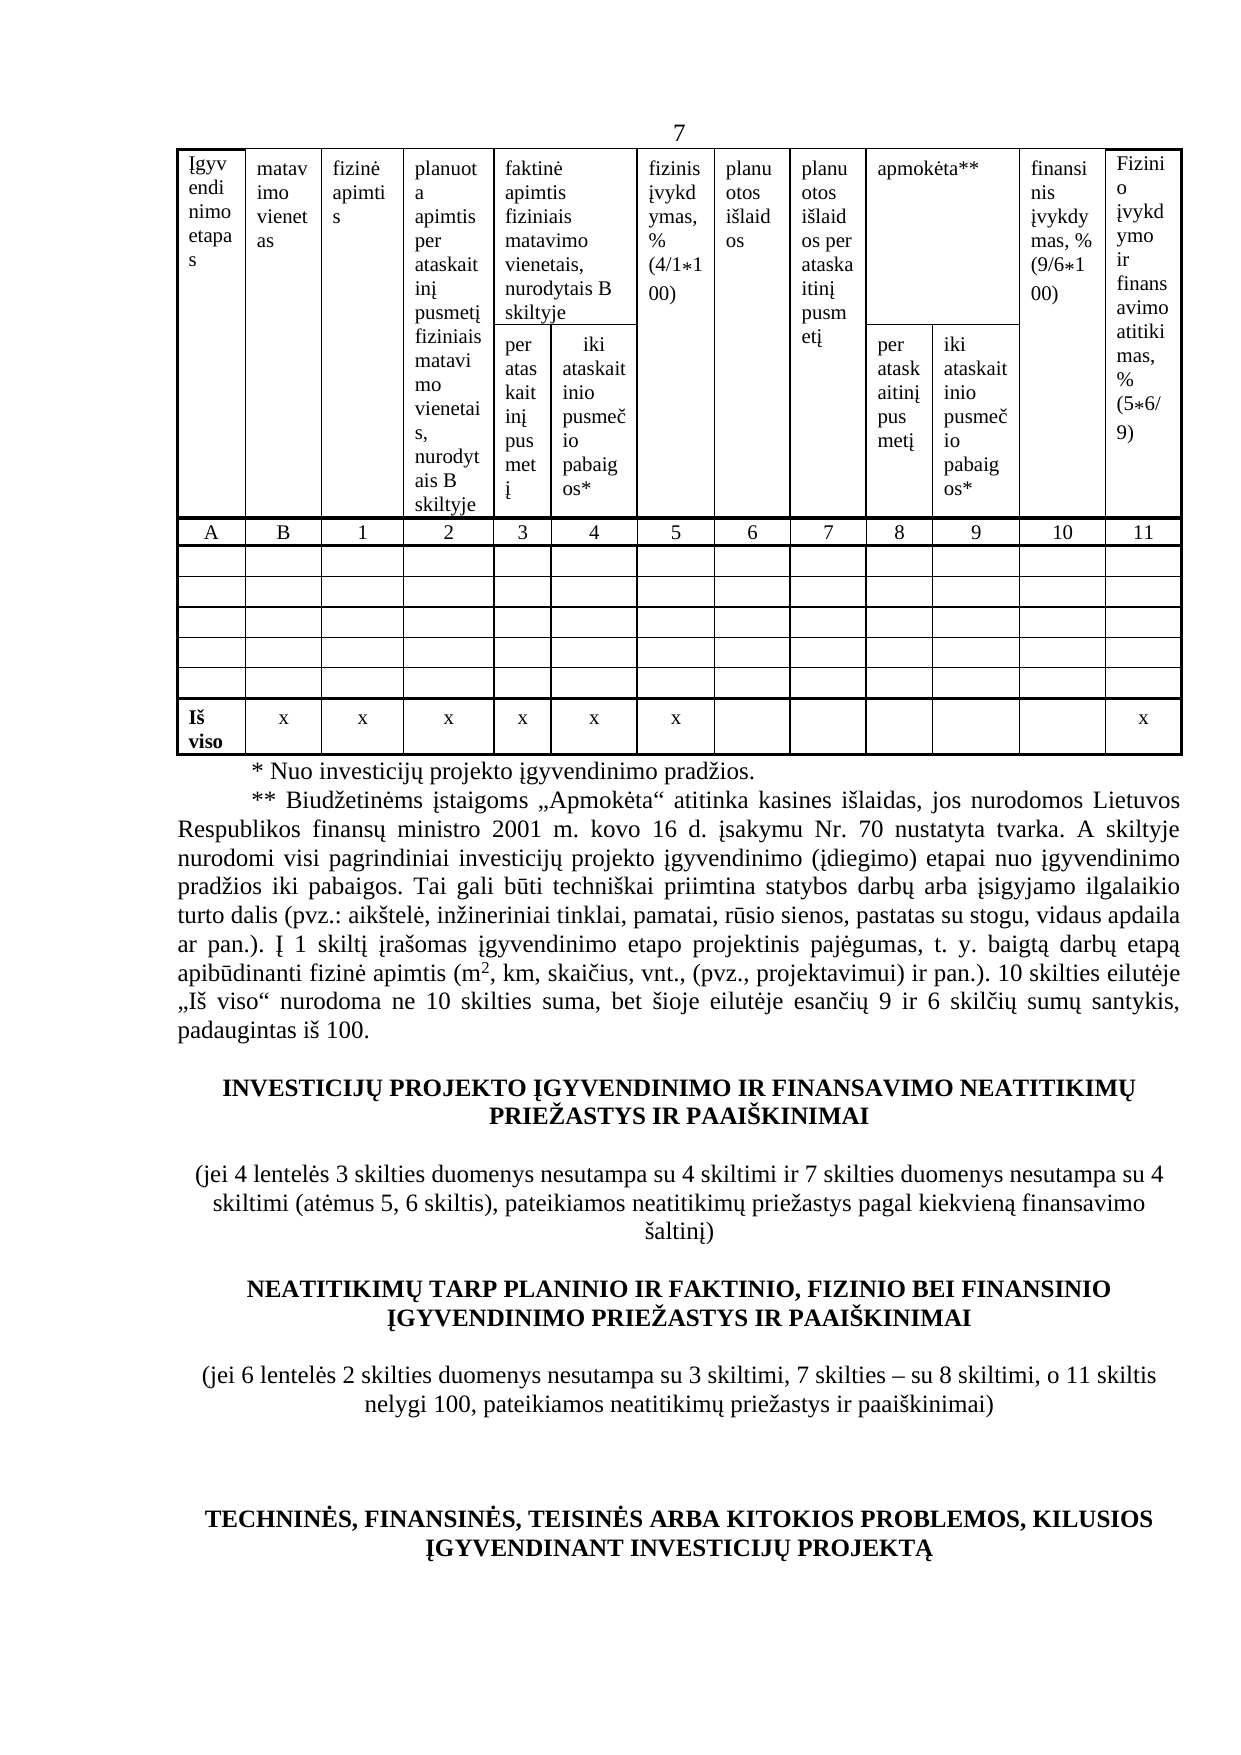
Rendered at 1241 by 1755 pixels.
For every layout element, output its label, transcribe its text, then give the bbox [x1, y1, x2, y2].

table_cell [867, 608, 932, 636]
table_cell [791, 638, 865, 667]
table_cell [404, 638, 493, 667]
table_cell [179, 638, 245, 667]
table_cell faktinė apimtis fiziniais matavimo vienetais, nurodytais B skiltyje [495, 149, 636, 324]
table_cell [1106, 638, 1180, 667]
table_cell [1106, 577, 1180, 606]
table_cell [246, 668, 321, 697]
text (jei 4 lentelės 3 skilties duomenys nesutampa su 4 skiltimi ir 7 skilties duomenys nesutampa su 4 skiltimi (atėmus 5, 6 skiltis), pateikiamos neatitikimų priežastys pagal kiekvieną finansavimo šaltinį) [177, 1159, 1181, 1245]
table_cell 3 [494, 520, 551, 544]
table_cell [791, 700, 865, 753]
table_cell [1020, 547, 1105, 576]
table_cell [933, 577, 1019, 606]
table_cell [638, 668, 714, 697]
table_cell [638, 577, 714, 606]
table_cell [495, 668, 550, 697]
table_cell [933, 608, 1019, 636]
table_cell [495, 638, 550, 667]
table_cell [246, 638, 321, 667]
table_cell [552, 577, 636, 606]
table_cell 6 [715, 520, 790, 544]
table_cell [404, 577, 493, 606]
table_cell 10 [1020, 520, 1105, 544]
table_cell x [404, 700, 493, 753]
table_cell [715, 608, 789, 636]
table_cell [867, 638, 932, 667]
table_cell [791, 547, 865, 576]
table_cell [791, 668, 865, 697]
table_cell A [179, 520, 245, 544]
table_cell [552, 638, 636, 667]
table_cell [322, 577, 403, 606]
table_cell fizinis įvykdymas, % (4/1*100) [638, 149, 714, 516]
text NEATITIKIMŲ TARP PLANINIO IR FAKTINIO, FIZINIO BEI FINANSINIO ĮGYVENDINIMO PRIEŽASTYS IR PAAIŠKINIMAI [177, 1274, 1181, 1331]
table_cell [638, 638, 714, 667]
table_cell [1020, 577, 1105, 606]
table_cell [322, 638, 403, 667]
table_cell [552, 668, 636, 697]
table_cell [867, 700, 932, 753]
text INVESTICIJŲ PROJEKTO ĮGYVENDINIMO IR FINANSAVIMO NEATITIKIMŲ PRIEŽASTYS IR PAAIŠKINIMAI [177, 1073, 1181, 1130]
text * Nuo investicijų projekto įgyvendinimo pradžios. [177, 756, 1181, 785]
table_cell [638, 608, 714, 636]
table_cell Iš viso [179, 700, 245, 753]
table_cell [322, 668, 403, 697]
table_cell [1106, 547, 1180, 576]
table_cell [246, 608, 321, 636]
table_cell B [246, 520, 321, 544]
text TECHNINĖS, FINANSINĖS, TEISINĖS ARBA KITOKIOS PROBLEMOS, KILUSIOS ĮGYVENDINANT INVESTICIJŲ PROJEKTĄ [177, 1504, 1181, 1561]
table_cell [638, 547, 714, 576]
table_cell [715, 668, 789, 697]
table_cell [933, 547, 1019, 576]
table_cell [322, 608, 403, 636]
table_cell [495, 608, 550, 636]
table_cell [1020, 668, 1105, 697]
table_cell iki ataskaitinio pusmečio pabaigos* [552, 325, 636, 516]
table_cell [179, 547, 245, 576]
table_cell matavimo vienetas [246, 149, 321, 516]
table_cell [1020, 608, 1105, 636]
table_cell 9 [933, 520, 1019, 544]
table_cell 8 [867, 520, 932, 544]
table_cell [867, 577, 932, 606]
table_cell [246, 577, 321, 606]
table_cell [179, 608, 245, 636]
table_cell [1106, 608, 1180, 636]
table_cell [715, 638, 789, 667]
table_cell x [552, 700, 636, 753]
table_cell [1020, 638, 1105, 667]
table_cell planuotos išlaidos [715, 149, 789, 516]
text (jei 6 lentelės 2 skilties duomenys nesutampa su 3 skiltimi, 7 skilties – su 8 skiltimi, o 11 skiltis nelygi 100, pateikiamos neatitikimų priežastys ir paaiškinimai) [177, 1360, 1181, 1418]
table_cell 7 [791, 520, 866, 544]
table_cell [322, 547, 403, 576]
table_cell 11 [1106, 520, 1180, 544]
table_cell iki ataskaitinio pusmečio pabaigos* [933, 325, 1019, 516]
table_cell [179, 577, 245, 606]
table_cell finansinis įvykdymas, % (9/6*100) [1020, 149, 1105, 516]
table_cell [791, 577, 865, 606]
table_cell 2 [404, 520, 493, 544]
table_cell [552, 547, 636, 576]
table_cell [933, 700, 1019, 753]
table_cell x [246, 700, 321, 753]
table_header Fizinio įvykdymo ir finansavimo atitikimas, % (5*6/9) [1106, 151, 1180, 516]
table_cell fizinė apimtis [322, 149, 403, 516]
table_cell [404, 547, 493, 576]
table_header Įgyvendinimo etapas [179, 151, 245, 516]
table_cell x [495, 700, 550, 753]
table_cell [715, 577, 789, 606]
table_cell x [322, 700, 403, 753]
table_cell 5 [638, 520, 714, 544]
table_cell apmokėta** [867, 149, 1019, 324]
table_cell [1020, 700, 1105, 753]
table_cell [246, 547, 321, 576]
table_cell x [1106, 700, 1180, 753]
table_cell planuota apimtis per ataskaitinį pusmetį fiziniais matavimo vienetais, nurodytais B skiltyje [404, 149, 493, 516]
table_cell per ataskaitinį pusmetį [867, 325, 932, 516]
table_cell planuotos išlaidos per ataskaitinį pusmetį [791, 149, 865, 516]
table_cell 1 [322, 520, 403, 544]
table_cell [179, 668, 245, 697]
table_cell per ataskaitinį pusmetį [495, 325, 550, 516]
table_cell [867, 547, 932, 576]
table_cell [404, 608, 493, 636]
table_cell [495, 547, 550, 576]
table_cell 4 [552, 520, 637, 544]
table_cell [1106, 668, 1180, 697]
table_cell [933, 638, 1019, 667]
table_cell [715, 700, 789, 753]
text ** Biudžetinėms įstaigoms „Apmokėta“ atitinka kasines išlaidas, jos nurodomos Lietuvos Respublikos finansų ministro 2001 m. kovo 16 d. įsakymu Nr. 70 nustatyta tvarka. A skiltyje nurodomi visi pagrindiniai investicijų projekto įgyvendinimo (įdiegimo) etapai nuo įgyvendinimo pradžios iki pabaigos. Tai gali būti techniškai priimtina statybos darbų arba įsigyjamo ilgalaikio turto dalis (pvz.: aikštelė, inžineriniai tinklai, pamatai, rūsio sienos, pastatas su stogu, vidaus apdaila ar pan.). Į 1 skiltį įrašomas įgyvendinimo etapo projektinis pajėgumas, t. y. baigtą darbų etapą apibūdinanti fizinė apimtis (m2, km, skaičius, vnt., (pvz., projektavimui) ir pan.). 10 skilties eilutėje „Iš viso“ nurodoma ne 10 skilties suma, bet šioje eilutėje esančių 9 ir 6 skilčių sumų santykis, padaugintas iš 100. [177, 785, 1181, 1044]
table_cell [552, 608, 636, 636]
table_cell [404, 668, 493, 697]
table_cell [495, 577, 550, 606]
table_cell [933, 668, 1019, 697]
table_cell [867, 668, 932, 697]
table_cell [791, 608, 865, 636]
table_cell [715, 547, 789, 576]
table_cell x [638, 700, 714, 753]
